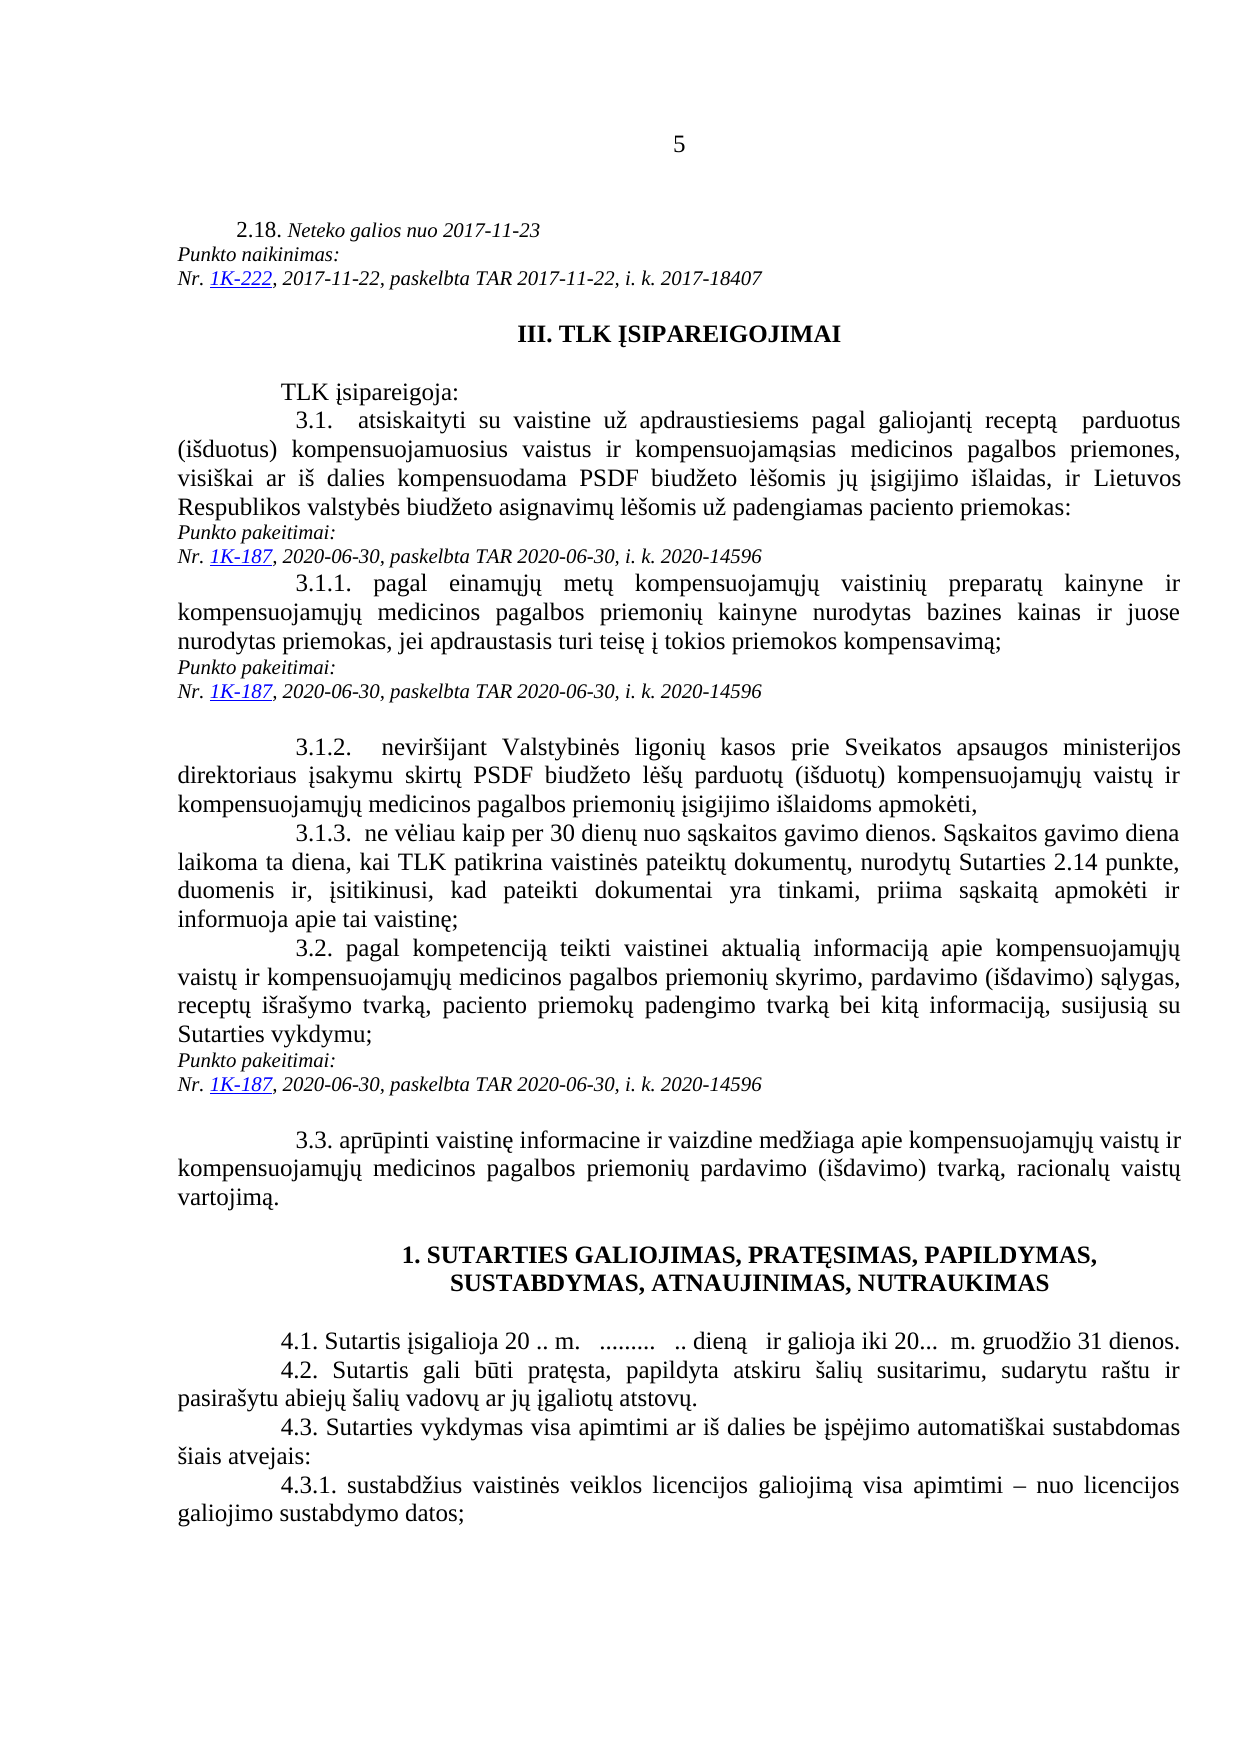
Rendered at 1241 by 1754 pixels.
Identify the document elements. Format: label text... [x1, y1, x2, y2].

text 3.1. atsiskaityti su vaistine už apdraustiesiems pagal galiojantį receptą parduotus (išduotus) kompensuojamuosius vaistus ir kompensuojamąsias medicinos pagalbos priemones, visiškai ar iš dalies kompensuodama PSDF biudžeto lėšomis jų įsigijimo išlaidas, ir Lietuvos Respublikos valstybės biudžeto asignavimų lėšomis už padengiamas paciento priemokas: [177, 405, 1181, 520]
text 4.1. Sutartis įsigalioja 20 .. m. ......... .. dieną ir galioja iki 20... m. gruodžio 31 dienos. [281, 1326, 1181, 1355]
text Punkto naikinimas: [177, 242, 1181, 266]
text TLK įsipareigoja: [281, 377, 1181, 405]
text 4.2. Sutartis gali būti pratęsta, papildyta atskiru šalių susitarimu, sudarytu raštu ir pasirašytu abiejų šalių vadovų ar jų įgaliotų atstovų. [177, 1355, 1181, 1412]
text 4.3.1. sustabdžius vaistinės veiklos licencijos galiojimą visa apimtimi – nuo licencijos galiojimo sustabdymo datos; [177, 1470, 1181, 1527]
text 4.3. Sutarties vykdymas visa apimtimi ar iš dalies be įspėjimo automatiškai sustabdomas šiais atvejais: [177, 1412, 1181, 1470]
text Punkto pakeitimai: [177, 520, 1181, 544]
text 3.1.3. ne vėliau kaip per 30 dienų nuo sąskaitos gavimo dienos. Sąskaitos gavimo diena laikoma ta diena, kai TLK patikrina vaistinės pateiktų dokumentų, nurodytų Sutarties 2.14 punkte, duomenis ir, įsitikinusi, kad pateikti dokumentai yra tinkami, priima sąskaitą apmokėti ir informuoja apie tai vaistinę; [177, 818, 1181, 933]
text Nr. 1K-222, 2017-11-22, paskelbta TAR 2017-11-22, i. k. 2017-18407 [177, 266, 1181, 290]
text Nr. 1K-187, 2020-06-30, paskelbta TAR 2020-06-30, i. k. 2020-14596 [177, 544, 1181, 568]
text 3.1.1. pagal einamųjų metų kompensuojamųjų vaistinių preparatų kainyne ir kompensuojamųjų medicinos pagalbos priemonių kainyne nurodytas bazines kainas ir juose nurodytas priemokas, jei apdraustasis turi teisę į tokios priemokos kompensavimą; [177, 568, 1181, 655]
text Nr. 1K-187, 2020-06-30, paskelbta TAR 2020-06-30, i. k. 2020-14596 [177, 679, 1181, 703]
text Punkto pakeitimai: [177, 655, 1181, 679]
text Punkto pakeitimai: [177, 1048, 1181, 1072]
text Nr. 1K-187, 2020-06-30, paskelbta TAR 2020-06-30, i. k. 2020-14596 [177, 1072, 1181, 1096]
text 1. SUTARTIES GALIOJIMAS, PRATĘSIMAS, PAPILDYMAS, SUSTABDYMAS, ATNAUJINIMAS, NUTRAUKIMAS [318, 1240, 1181, 1297]
text 3.2. pagal kompetenciją teikti vaistinei aktualią informaciją apie kompensuojamųjų vaistų ir kompensuojamųjų medicinos pagalbos priemonių skyrimo, pardavimo (išdavimo) sąlygas, receptų išrašymo tvarką, paciento priemokų padengimo tvarką bei kitą informaciją, susijusią su Sutarties vykdymu; [177, 933, 1181, 1048]
text 3.1.2. neviršijant Valstybinės ligonių kasos prie Sveikatos apsaugos ministerijos direktoriaus įsakymu skirtų PSDF biudžeto lėšų parduotų (išduotų) kompensuojamųjų vaistų ir kompensuojamųjų medicinos pagalbos priemonių įsigijimo išlaidoms apmokėti, [177, 732, 1181, 818]
text 2.18. Neteko galios nuo 2017-11-23 [177, 216, 1181, 242]
text 3.3. aprūpinti vaistinę informacine ir vaizdine medžiaga apie kompensuojamųjų vaistų ir kompensuojamųjų medicinos pagalbos priemonių pardavimo (išdavimo) tvarką, racionalų vaistų vartojimą. [177, 1125, 1181, 1211]
text III. TLK ĮSIPAREIGOJIMAI [177, 319, 1181, 348]
